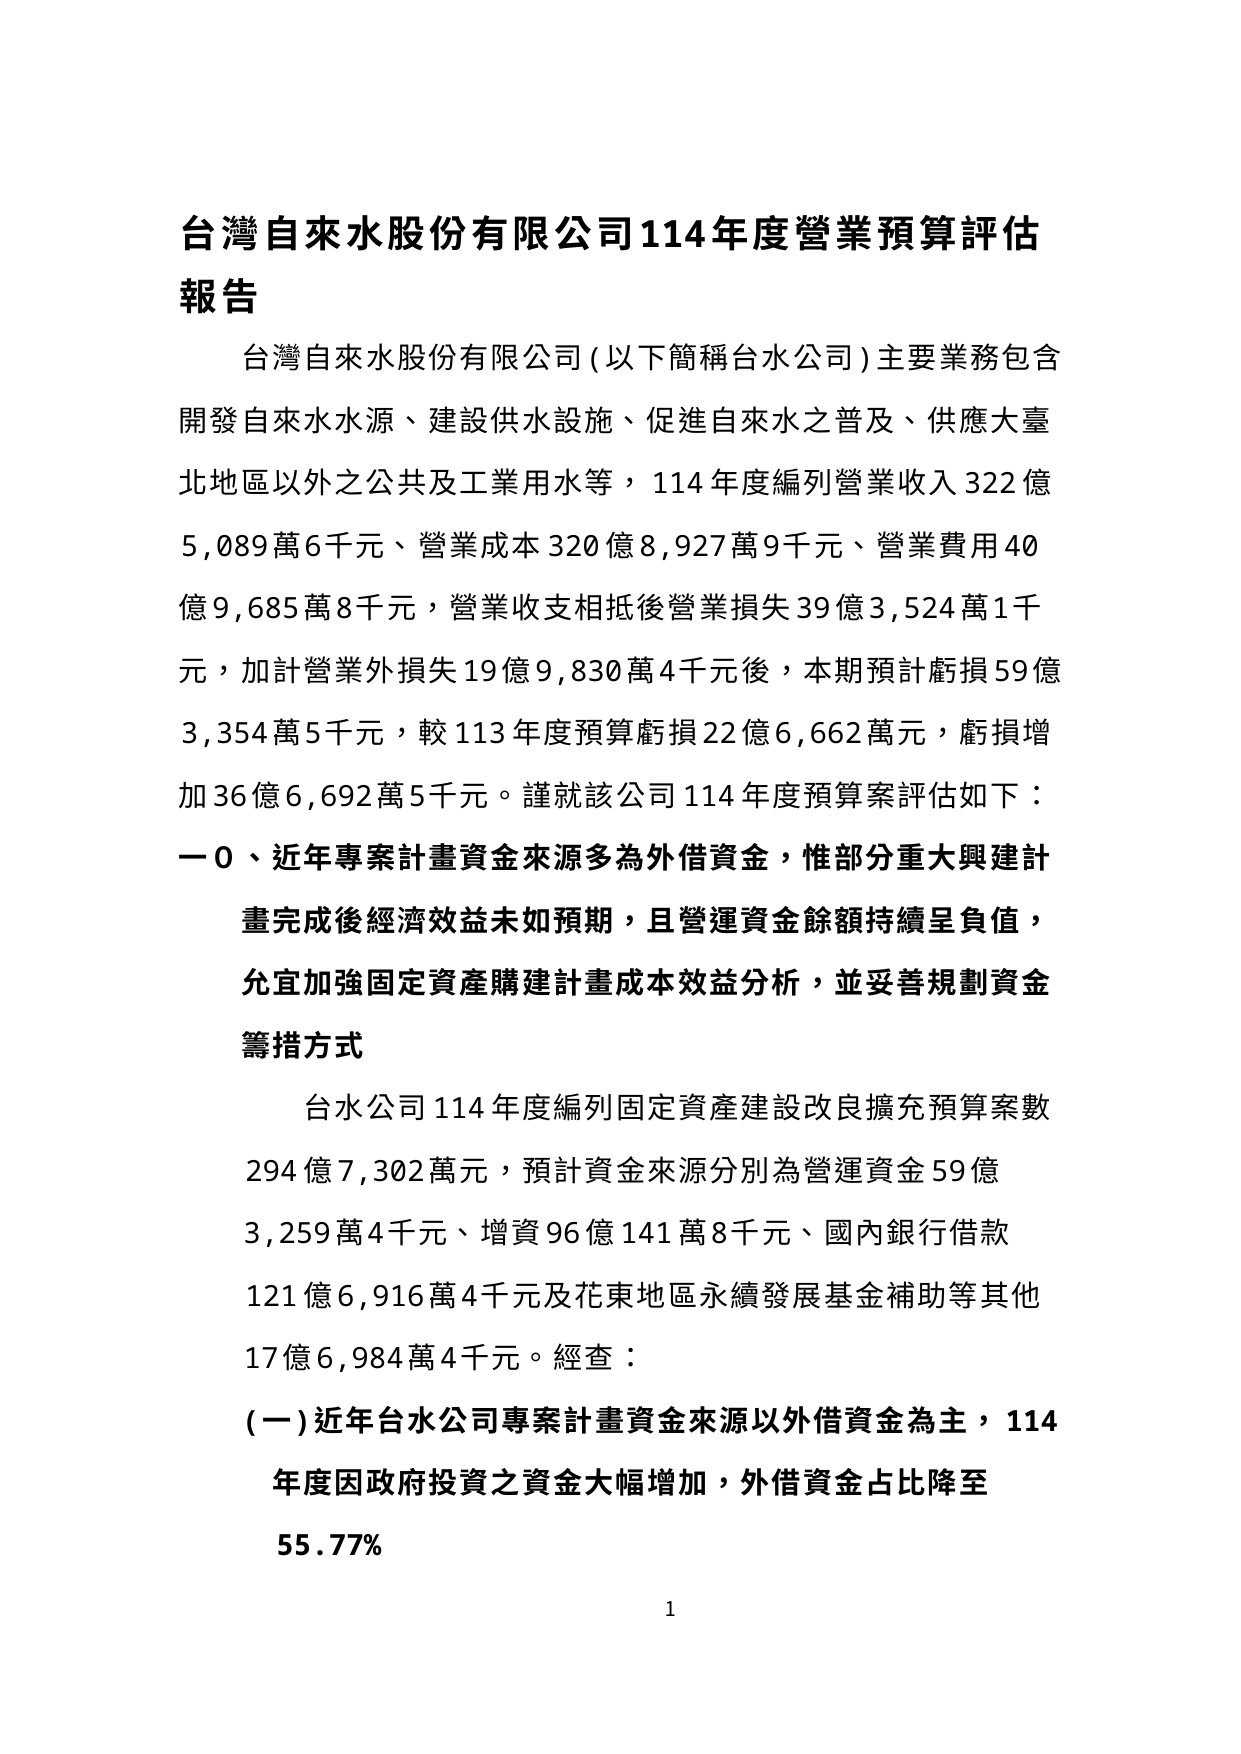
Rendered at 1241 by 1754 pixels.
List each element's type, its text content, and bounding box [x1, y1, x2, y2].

text 台灣自來水股份有限公司114年度營業預算評估報告 [177, 189, 1063, 314]
text 一０、近年專案計畫資金來源多為外借資金，惟部分重大興建計畫完成後經濟效益未如預期，且營運資金餘額持續呈負值，允宜加強固定資產購建計畫成本效益分析，並妥善規劃資金籌措方式 [177, 814, 1063, 1064]
text 台水公司114年度編列固定資產建設改良擴充預算案數294億7,302萬元，預計資金來源分別為營運資金59億3,259萬4千元、增資96億141萬8千元、國內銀行借款121億6,916萬4千元及花東地區永續發展基金補助等其他17億6,984萬4千元。經查： [236, 1064, 1063, 1377]
text 台灣自來水股份有限公司(以下簡稱台水公司)主要業務包含開發自來水水源、建設供水設施、促進自來水之普及、供應大臺北地區以外之公共及工業用水等，114年度編列營業收入322億5,089萬6千元、營業成本320億8,927萬9千元、營業費用40億9,685萬8千元，營業收支相抵後營業損失39億3,524萬1千元，加計營業外損失19億9,830萬4千元後，本期預計虧損59億3,354萬5千元，較113年度預算虧損22億6,662萬元，虧損增加36億6,692萬5千元。謹就該公司114年度預算案評估如下： [177, 314, 1063, 814]
text (一)近年台水公司專案計畫資金來源以外借資金為主，114年度因政府投資之資金大幅增加，外借資金占比降至55.77% [236, 1377, 1063, 1564]
